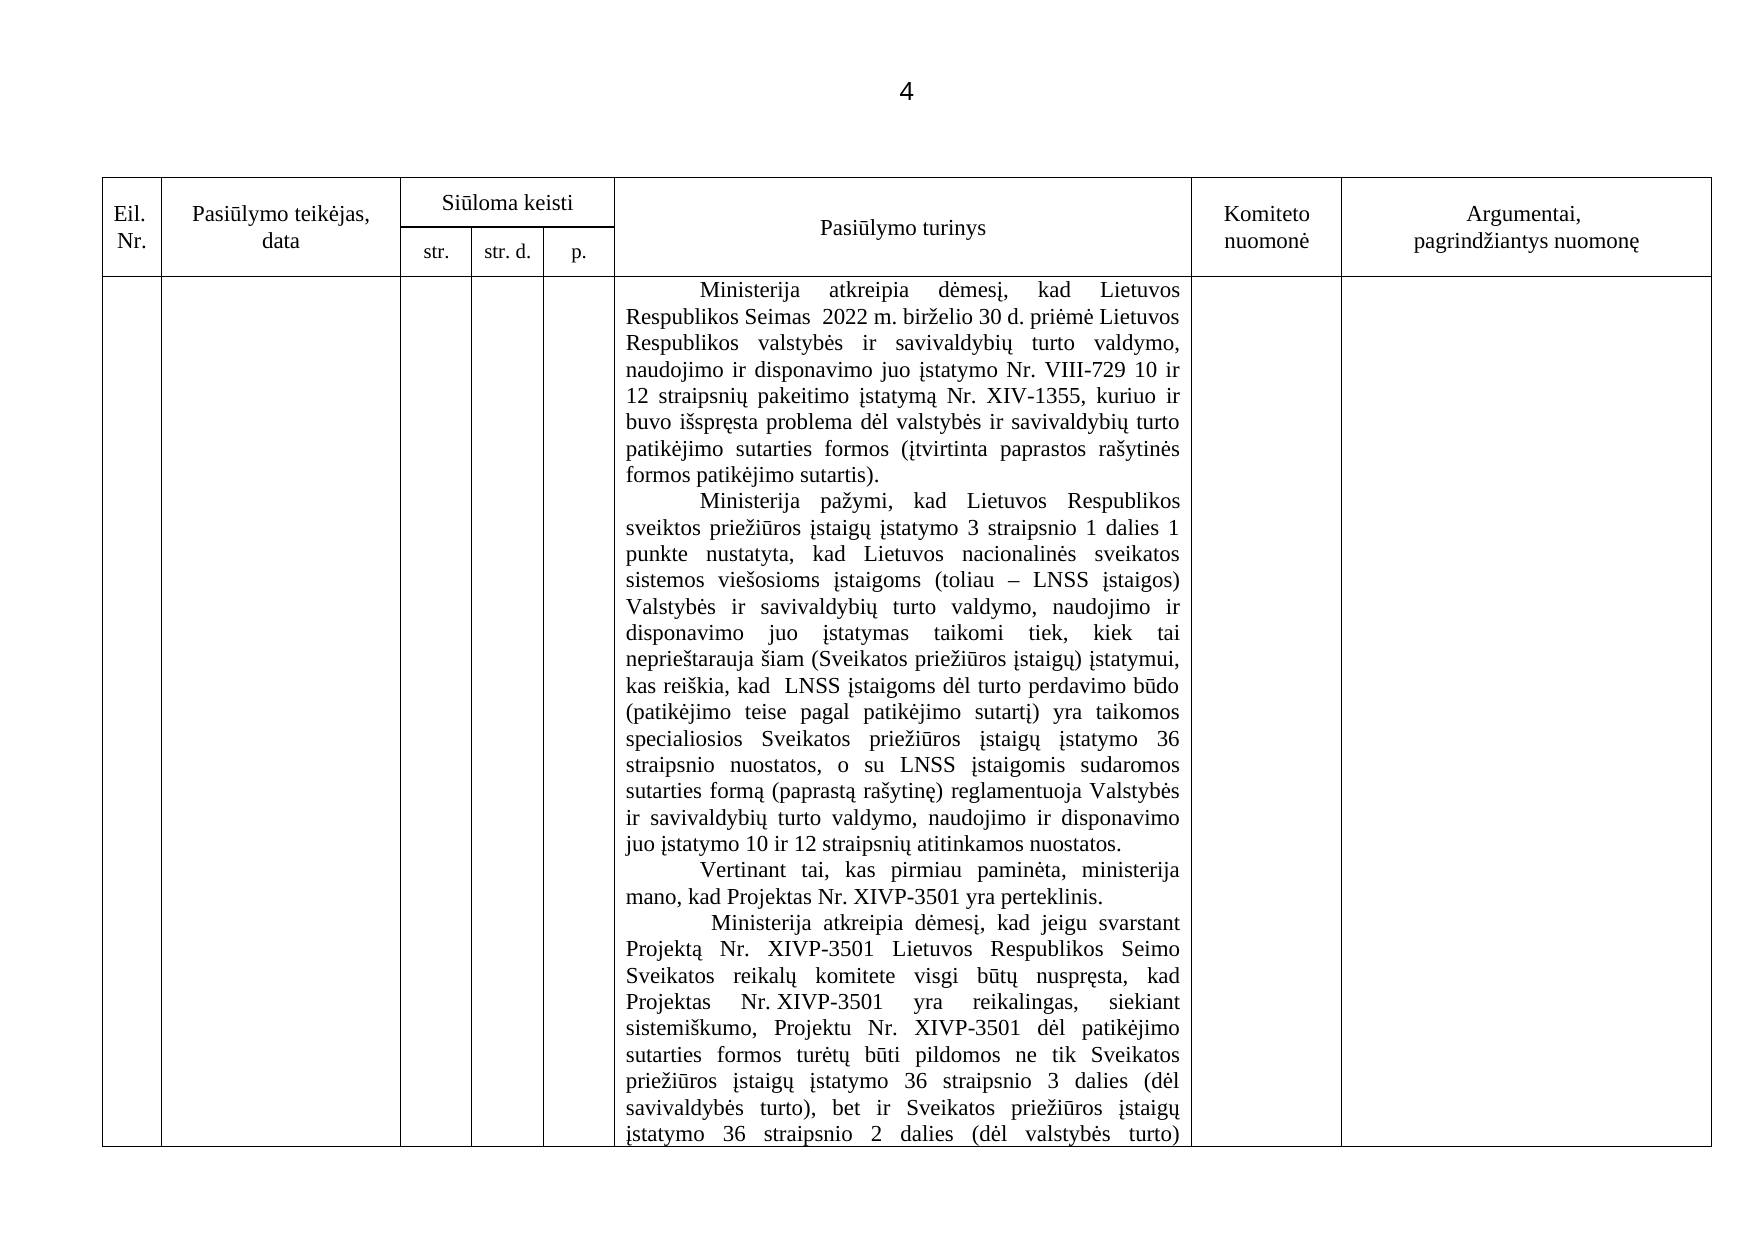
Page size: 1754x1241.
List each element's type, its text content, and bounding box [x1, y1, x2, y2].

table_cell [1342, 277, 1711, 1146]
table_cell [544, 277, 614, 1146]
table_cell [401, 277, 471, 1146]
table_header Pasiūlymo teikėjas, data [162, 178, 400, 276]
table_cell str. d. [472, 228, 543, 276]
table_header Argumentai, pagrindžiantys nuomonę [1342, 178, 1711, 276]
table_header Eil. Nr. [103, 178, 161, 276]
table_cell [103, 277, 161, 1146]
table_cell p. [544, 228, 614, 276]
table_header Pasiūlymo turinys [615, 178, 1191, 276]
table_cell [1192, 277, 1341, 1146]
table_header Siūloma keisti [401, 178, 614, 226]
table_cell [472, 277, 543, 1146]
table_cell str. [401, 228, 471, 276]
table_cell [162, 277, 400, 1146]
table_header Komiteto nuomonė [1192, 178, 1341, 276]
table_cell Ministerija atkreipia dėmesį, kad Lietuvos Respublikos Seimas 2022 m. birželio 30 d. priėmė Lietuvos Respublikos valstybės ir savivaldybių turto valdymo, naudojimo ir disponavimo juo įstatymo Nr. VIII-729 10 ir 12 straipsnių pakeitimo įstatymą Nr. XIV-1355, kuriuo ir buvo išspręsta problema dėl valstybės ir savivaldybių turto patikėjimo sutarties formos (įtvirtinta paprastos rašytinės formos patikėjimo sutartis). Ministerija pažymi, kad Lietuvos Respublikos sveiktos priežiūros įstaigų įstatymo 3 straipsnio 1 dalies 1 punkte nustatyta, kad Lietuvos nacionalinės sveikatos sistemos viešosioms įstaigoms (toliau – LNSS įstaigos) Valstybės ir savivaldybių turto valdymo, naudojimo ir disponavimo juo įstatymas taikomi tiek, kiek tai neprieštarauja šiam (Sveikatos priežiūros įstaigų) įstatymui, kas reiškia, kad LNSS įstaigoms dėl turto perdavimo būdo (patikėjimo teise pagal patikėjimo sutartį) yra taikomos specialiosios Sveikatos priežiūros įstaigų įstatymo 36 straipsnio nuostatos, o su LNSS įstaigomis sudaromos sutarties formą (paprastą rašytinę) reglamentuoja Valstybės ir savivaldybių turto valdymo, naudojimo ir disponavimo juo įstatymo 10 ir 12 straipsnių atitinkamos nuostatos. Vertinant tai, kas pirmiau paminėta, ministerija mano, kad Projektas Nr. XIVP-3501 yra perteklinis. Ministerija atkreipia dėmesį, kad jeigu svarstant Projektą Nr. XIVP-3501 Lietuvos Respublikos Seimo Sveikatos reikalų komitete visgi būtų nuspręsta, kad Projektas Nr. XIVP-3501 yra reikalingas, siekiant sistemiškumo, Projektu Nr. XIVP-3501 dėl patikėjimo sutarties formos turėtų būti pildomos ne tik Sveikatos priežiūros įstaigų įstatymo 36 straipsnio 3 dalies (dėl savivaldybės turto), bet ir Sveikatos priežiūros įstaigų įstatymo 36 straipsnio 2 dalies (dėl valstybės turto) [615, 277, 1191, 1146]
